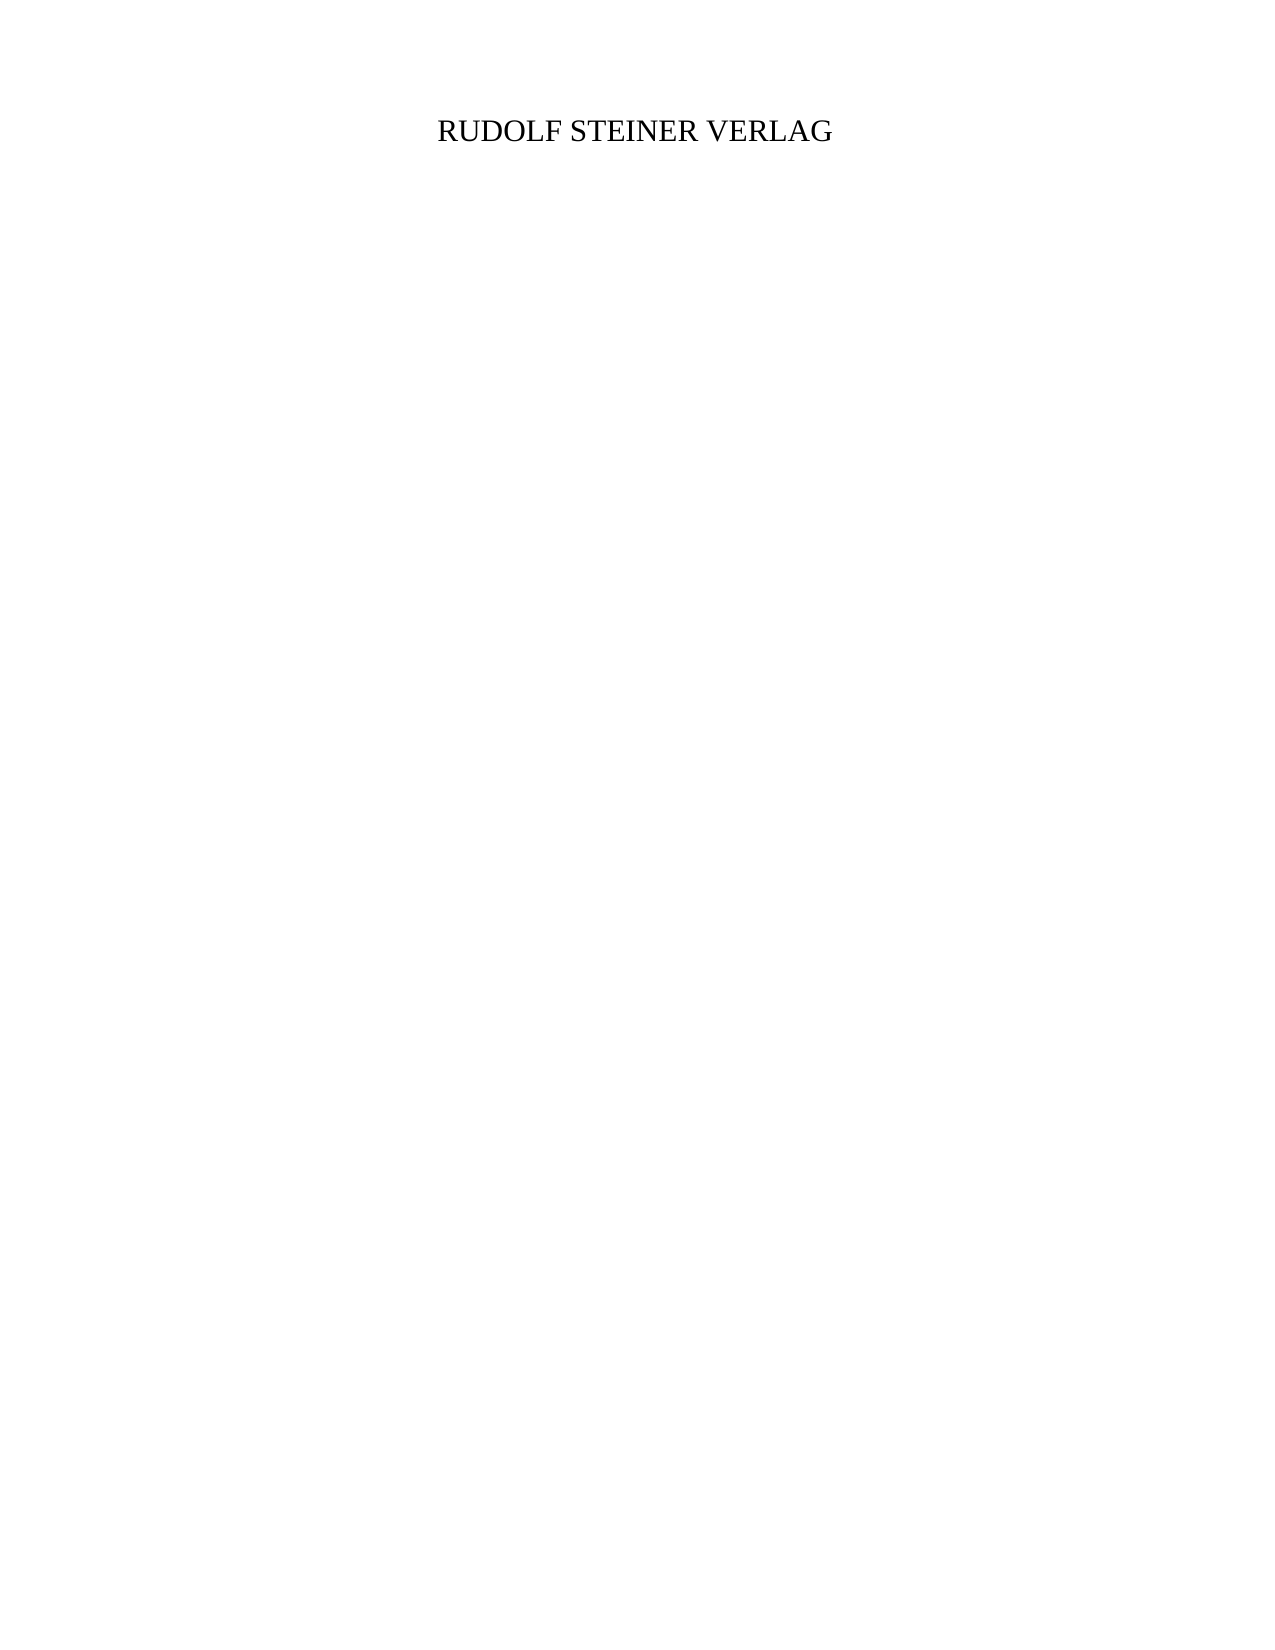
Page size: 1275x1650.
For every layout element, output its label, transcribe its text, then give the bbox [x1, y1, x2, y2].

text RUDOLF STEINER VERLAG [154, 112, 1116, 148]
